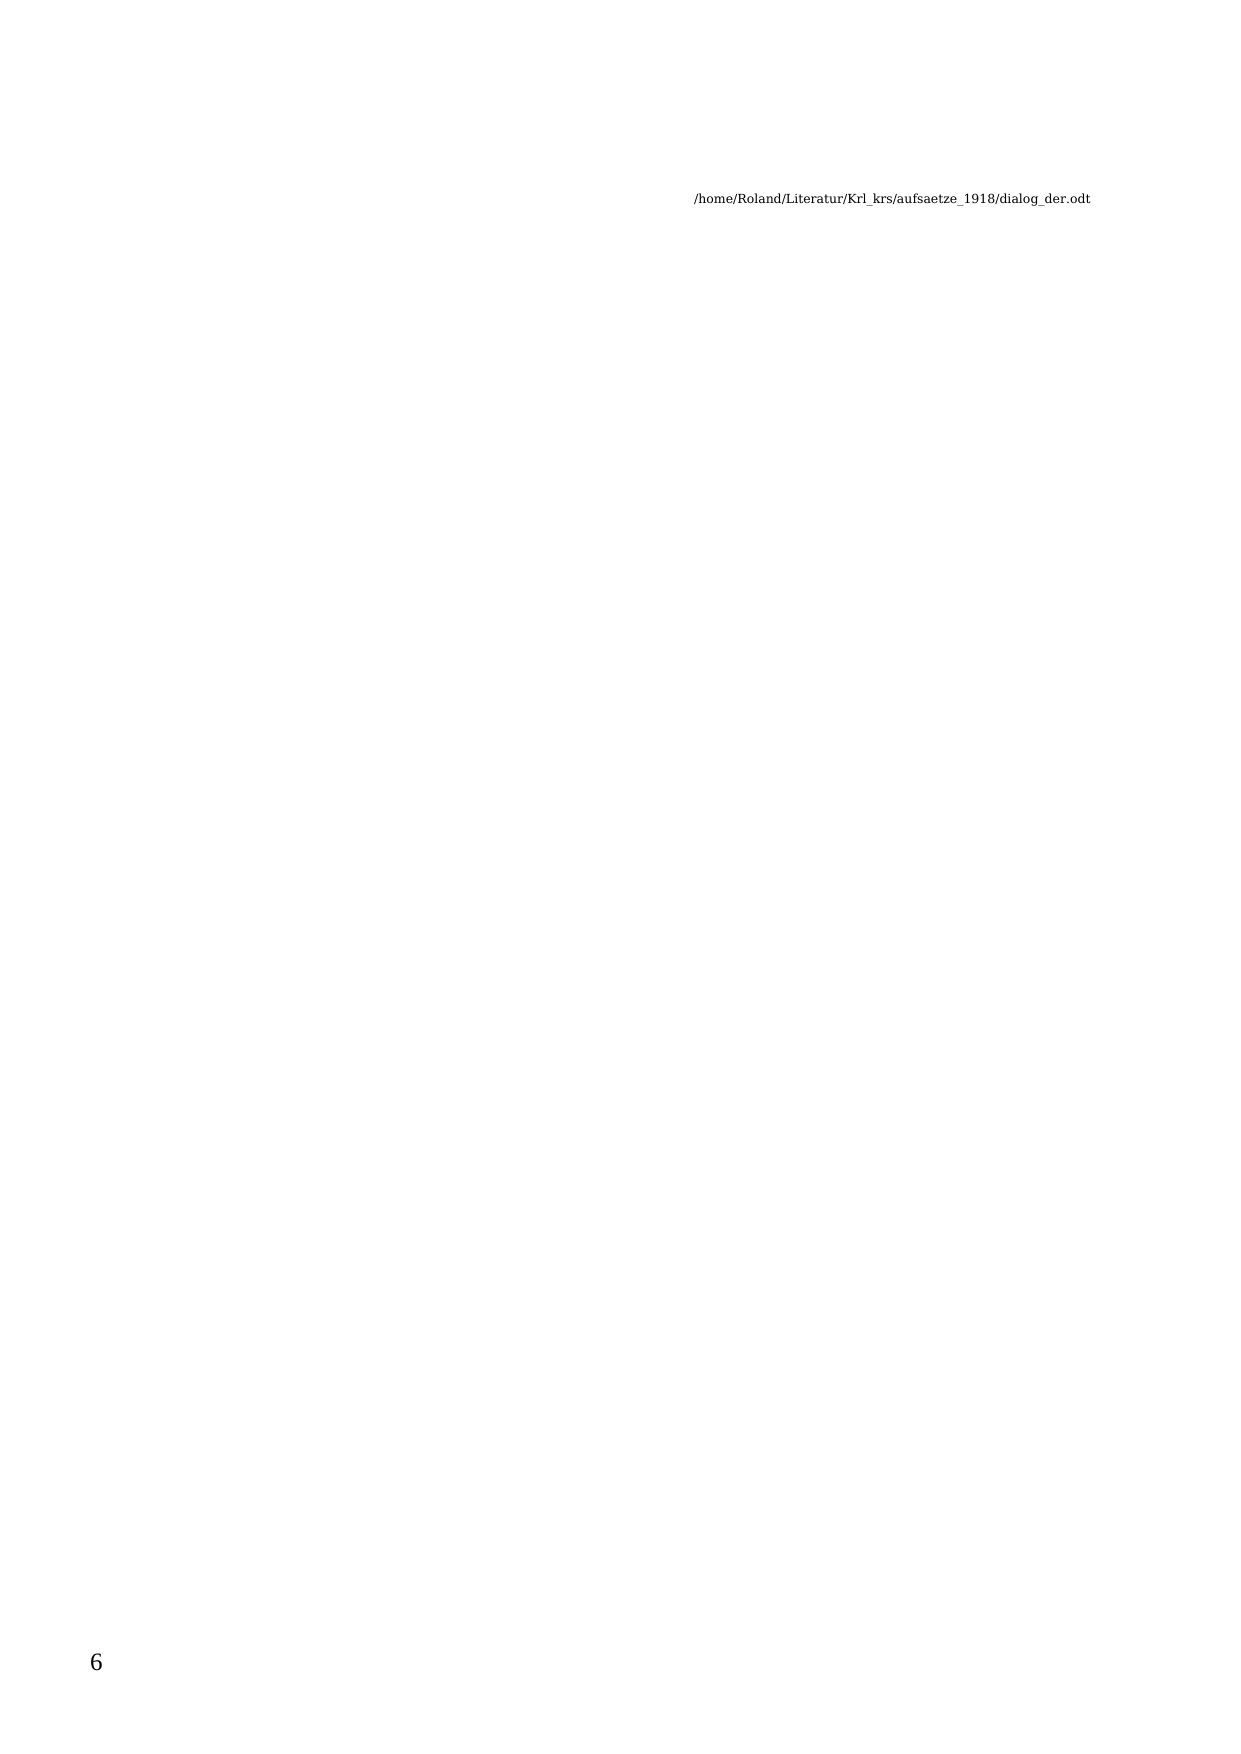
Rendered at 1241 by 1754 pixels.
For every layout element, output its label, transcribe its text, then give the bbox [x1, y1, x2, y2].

text /home/Roland/Literatur/Krl_krs/aufsaetze_1918/dialog_der.odt [90, 192, 1091, 206]
